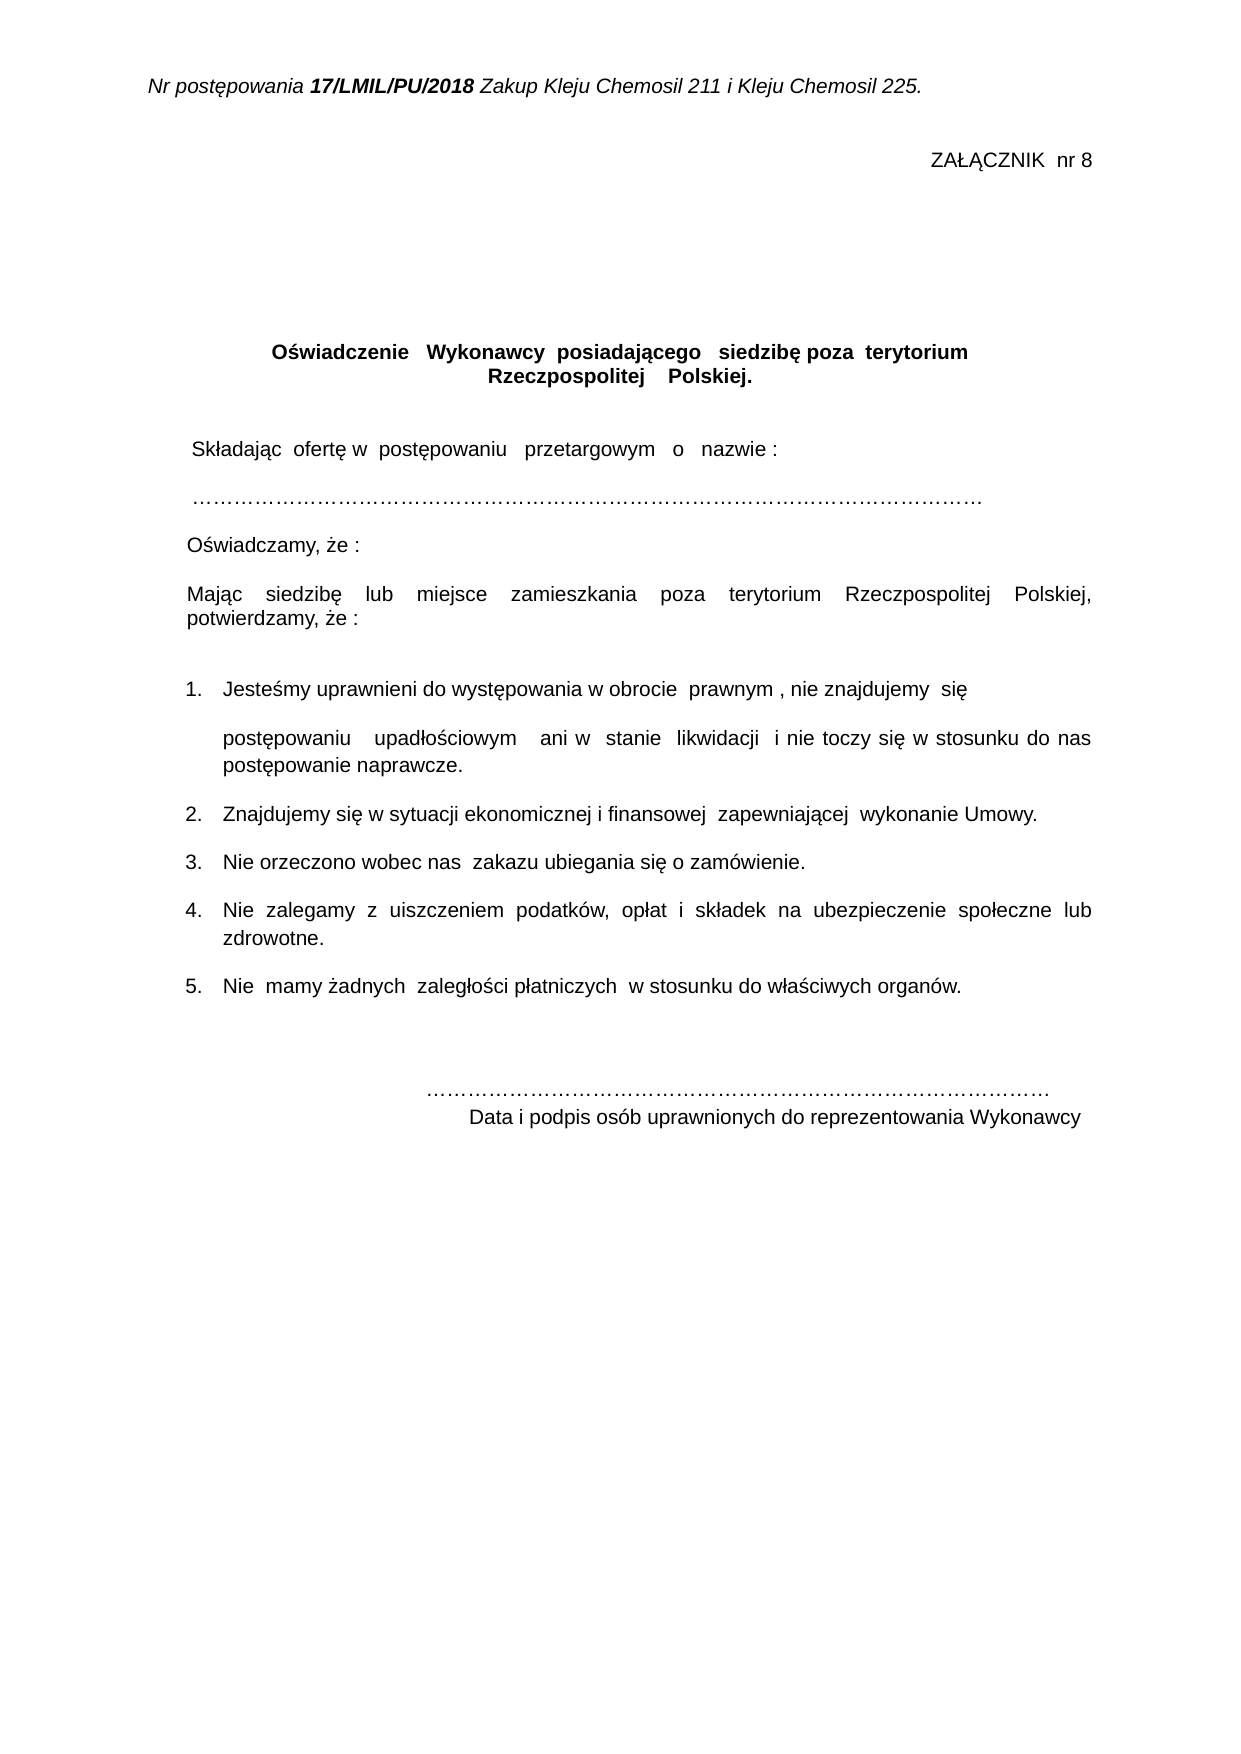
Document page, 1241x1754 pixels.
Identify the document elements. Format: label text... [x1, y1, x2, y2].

text ZAŁĄCZNIK nr 8 [369, 148, 1093, 172]
list Nie mamy żadnych zaległości płatniczych w stosunku do właściwych organów. [185, 974, 1093, 998]
text Data i podpis osób uprawnionych do reprezentowania Wykonawcy [189, 1105, 1093, 1129]
text …………………………………………………………………………………………………… [191, 485, 1093, 509]
list Znajdujemy się w sytuacji ekonomicznej i finansowej zapewniającej wykonanie Umowy. [185, 801, 1093, 825]
text Rzeczpospolitej Polskiej. [148, 364, 1093, 388]
list Nie zalegamy z uiszczeniem podatków, opłat i składek na ubezpieczenie społeczne lub zdrowotne. [185, 898, 1093, 949]
list Nie orzeczono wobec nas zakazu ubiegania się o zamówienie. [185, 850, 1093, 874]
list postępowaniu upadłościowym ani w stanie likwidacji i nie toczy się w stosunku do nas postępowanie naprawcze. [223, 726, 1093, 777]
text Oświadczamy, że : [187, 533, 1093, 557]
text ……………………………………………………………………………… [189, 1077, 1093, 1101]
text Oświadczenie Wykonawcy posiadającego siedzibę poza terytorium [148, 340, 1093, 364]
text Mając siedzibę lub miejsce zamieszkania poza terytorium Rzeczpospolitej Polskiej, potwierdzamy, że : [187, 581, 1093, 629]
list Jesteśmy uprawnieni do występowania w obrocie prawnym , nie znajdujemy się [185, 677, 1093, 701]
text Składając ofertę w postępowaniu przetargowym o nazwie : [191, 436, 1093, 460]
